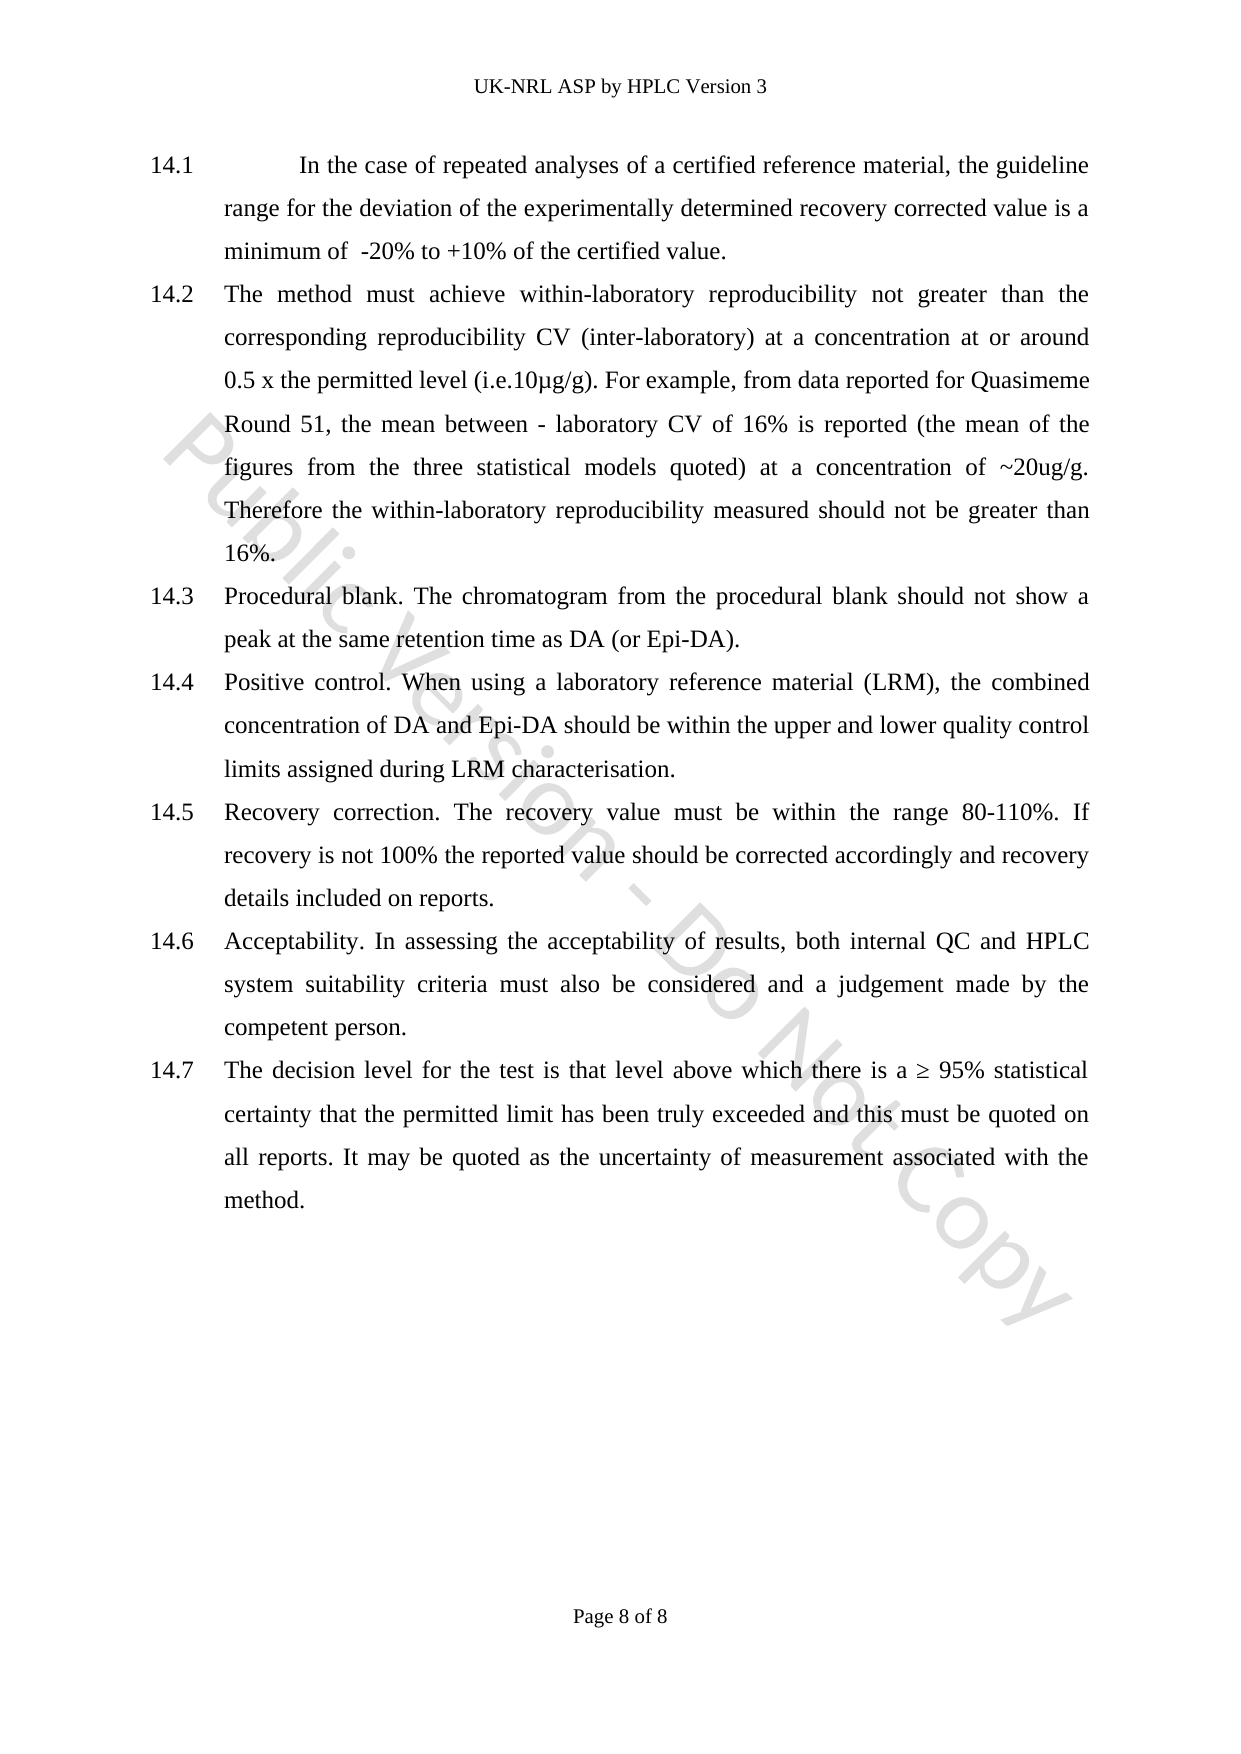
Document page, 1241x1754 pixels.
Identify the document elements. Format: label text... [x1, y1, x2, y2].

text 14.5 Recovery correction. The recovery value must be within the range 80-110%. If recovery is not 100% the reported value should be corrected accordingly and recovery details included on reports. [150, 797, 1090, 912]
text 14.7 The decision level for the test is that level above which there is a ≥ 95% statistical certainty that the permitted limit has been truly exceeded and this must be quoted on all reports. It may be quoted as the uncertainty of measurement associated with the method. [150, 1056, 1090, 1214]
text 14.4 Positive control. When using a laboratory reference material (LRM), the combined concentration of DA and Epi-DA should be within the upper and lower quality control limits assigned during LRM characterisation. [150, 667, 1090, 782]
text 14.6 Acceptability. In assessing the acceptability of results, both internal QC and HPLC system suitability criteria must also be considered and a judgement made by the competent person. [150, 926, 1090, 1041]
text 14.3 Procedural blank. The chromatogram from the procedural blank should not show a peak at the same retention time as DA (or Epi-DA). [150, 581, 1090, 653]
text 14.2 The method must achieve within-laboratory reproducibility not greater than the corresponding reproducibility CV (inter-laboratory) at a concentration at or around 0.5 x the permitted level (i.e.10µg/g). For example, from data reported for Quasimeme Round 51, the mean between - laboratory CV of 16% is reported (the mean of the figures from the three statistical models quoted) at a concentration of ~20ug/g. Therefore the within-laboratory reproducibility measured should not be greater than 16%. [150, 279, 1090, 567]
text 14.1 In the case of repeated analyses of a certified reference material, the guideline range for the deviation of the experimentally determined recovery corrected value is a minimum of -20% to +10% of the certified value. [150, 150, 1090, 265]
